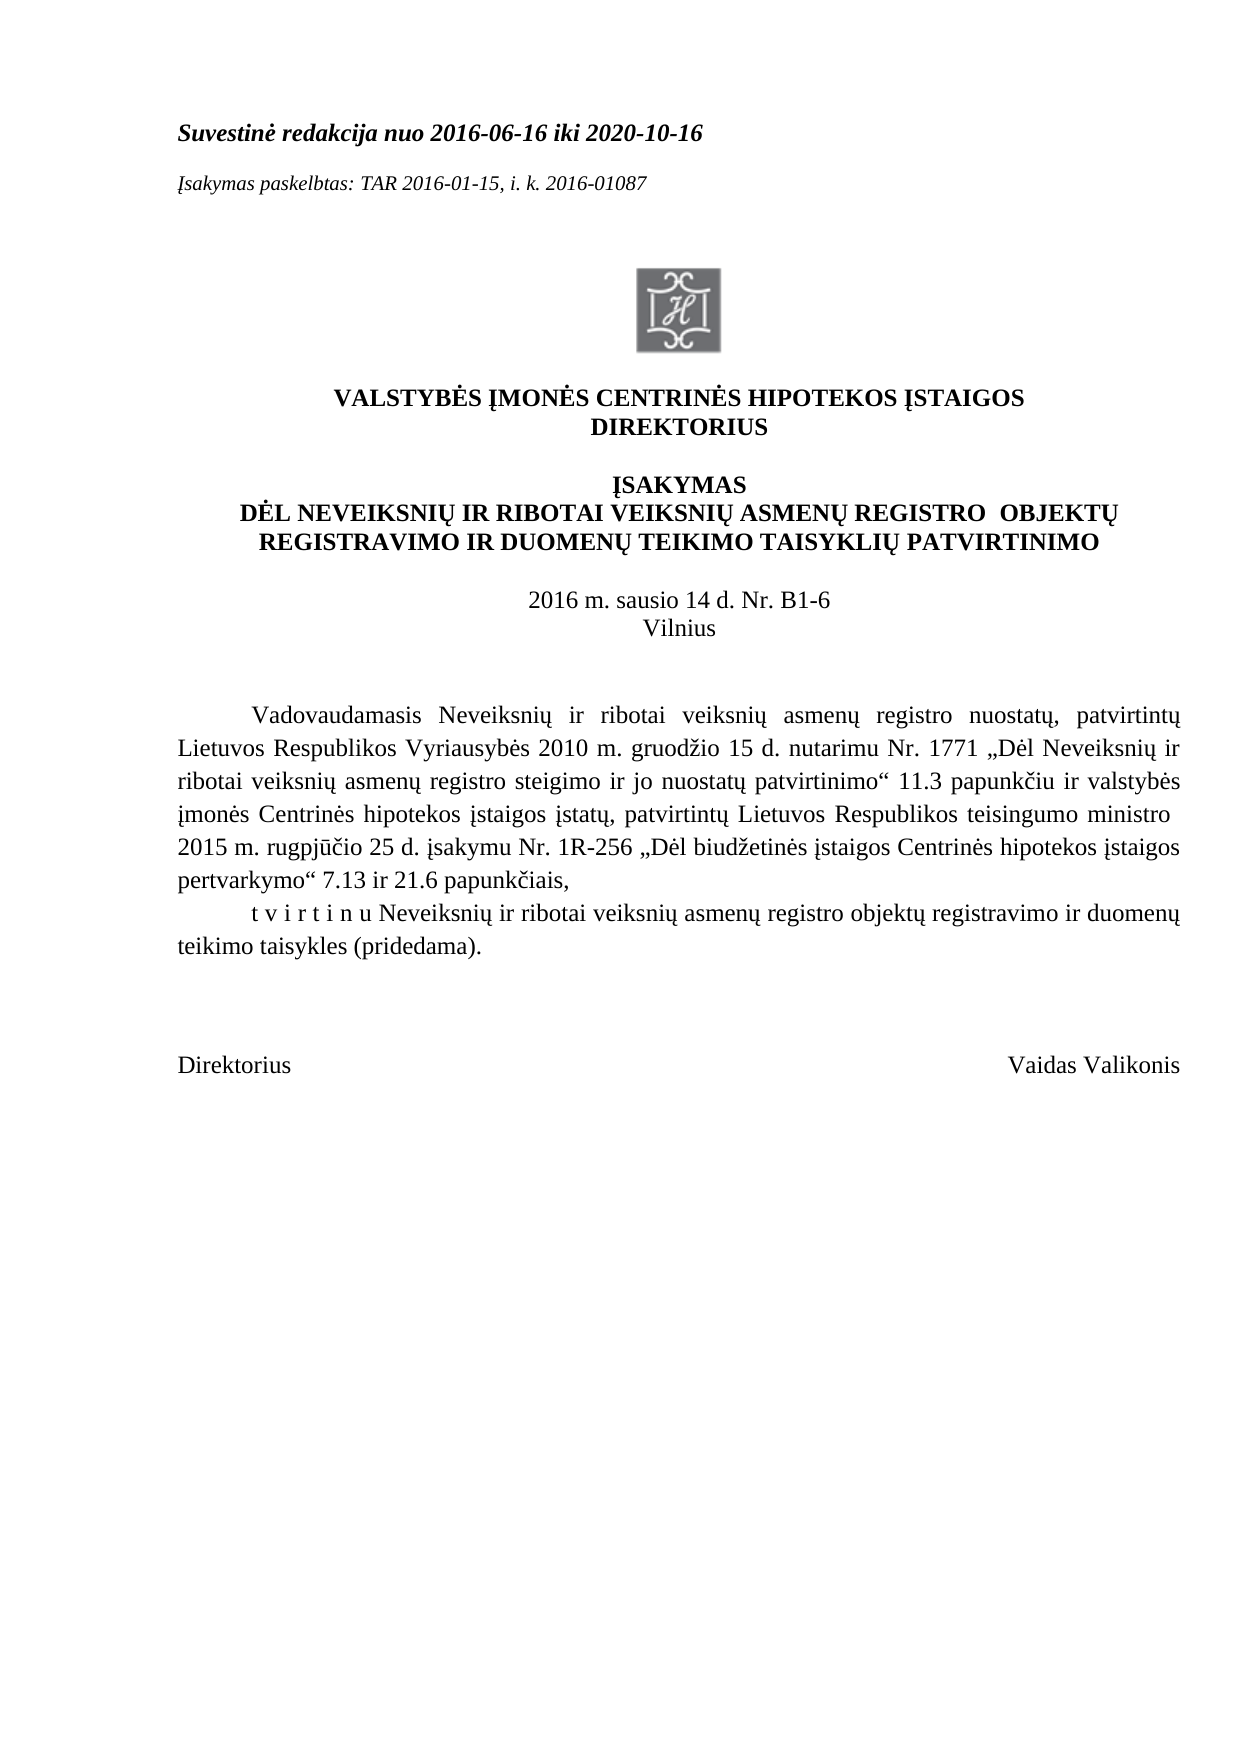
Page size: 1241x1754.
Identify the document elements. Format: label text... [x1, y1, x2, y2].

text DIREKTORIUS [177, 412, 1181, 441]
text VALSTYBĖS ĮMONĖS CENTRINĖS HIPOTEKOS ĮSTAIGOS [177, 383, 1181, 412]
text 2016 m. sausio 14 d. Nr. B1-6 [177, 585, 1181, 613]
text Vilnius [177, 613, 1181, 642]
text ĮSAKYMAS [177, 470, 1181, 498]
text Įsakymas paskelbtas: TAR 2016-01-15, i. k. 2016-01087 [177, 171, 1181, 195]
text Vadovaudamasis Neveiksnių ir ribotai veiksnių asmenų registro nuostatų, patvirtintų Lietuvos Respublikos Vyriausybės 2010 m. gruodžio 15 d. nutarimu Nr. 1771 „Dėl Neveiksnių ir ribotai veiksnių asmenų registro steigimo ir jo nuostatų patvirtinimo“ 11.3 papunkčiu ir valstybės įmonės Centrinės hipotekos įstaigos įstatų, patvirtintų Lietuvos Respublikos teisingumo ministro 2015 m. rugpjūčio 25 d. įsakymu Nr. 1R-256 „Dėl biudžetinės įstaigos Centrinės hipotekos įstaigos pertvarkymo“ 7.13 ir 21.6 papunkčiais, [177, 700, 1181, 893]
text DĖL NEVEIKSNIŲ IR RIBOTAI VEIKSNIŲ ASMENŲ REGISTRO OBJEKTŲ REGISTRAVIMO IR DUOMENŲ TEIKIMO TAISYKLIŲ PATVIRTINIMO [177, 498, 1181, 556]
text t v i r t i n u Neveiksnių ir ribotai veiksnių asmenų registro objektų registravimo ir duomenų teikimo taisykles (pridedama). [177, 898, 1181, 959]
text Suvestinė redakcija nuo 2016-06-16 iki 2020-10-16 [177, 118, 1181, 147]
text Direktorius Vaidas Valikonis [177, 1050, 1181, 1079]
